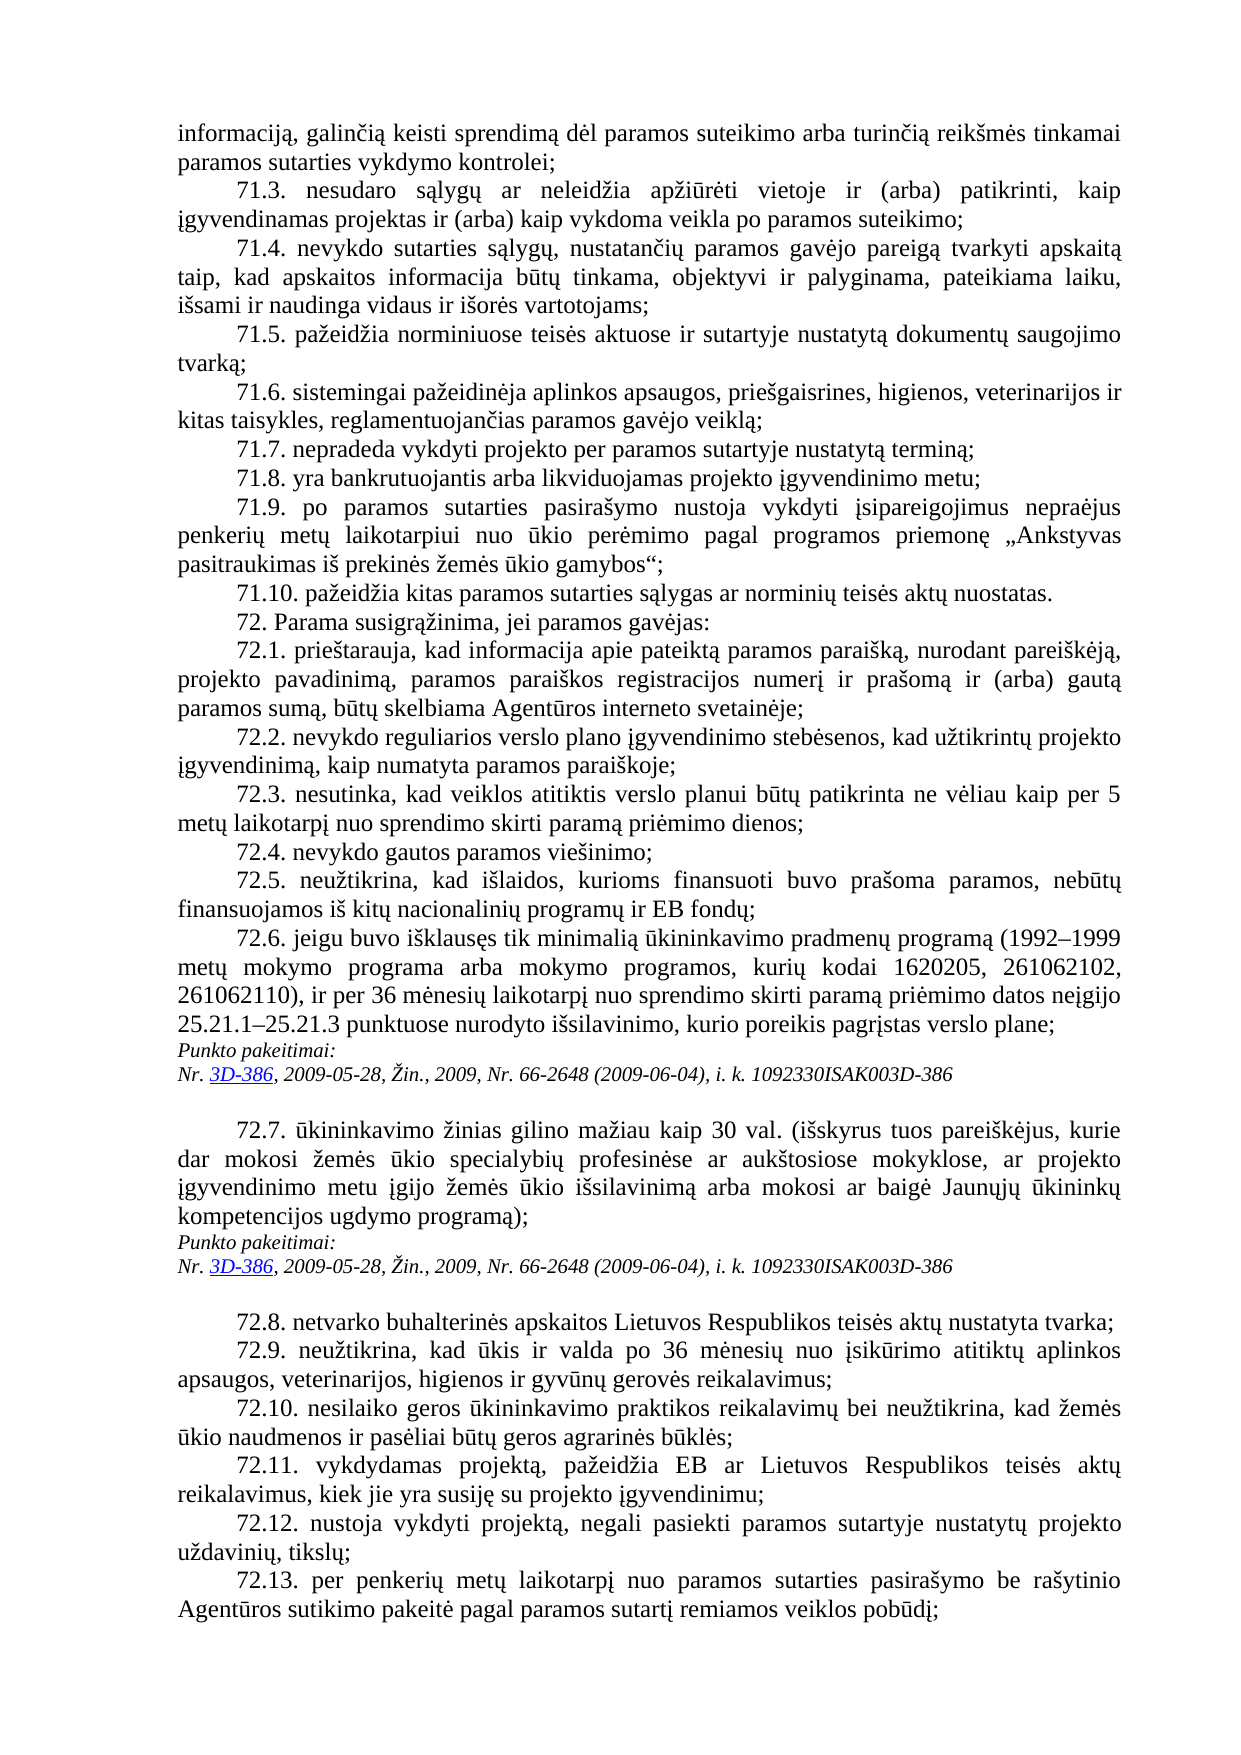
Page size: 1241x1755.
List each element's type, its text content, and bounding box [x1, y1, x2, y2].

text 71.9. po paramos sutarties pasirašymo nustoja vykdyti įsipareigojimus nepraėjus penkerių metų laikotarpiui nuo ūkio perėmimo pagal programos priemonę „Ankstyvas pasitraukimas iš prekinės žemės ūkio gamybos“; [177, 492, 1122, 578]
text Nr. 3D-386, 2009-05-28, Žin., 2009, Nr. 66-2648 (2009-06-04), i. k. 1092330ISAK003D-386 [177, 1062, 1122, 1086]
text 72.11. vykdydamas projektą, pažeidžia EB ar Lietuvos Respublikos teisės aktų reikalavimus, kiek jie yra susiję su projekto įgyvendinimu; [177, 1451, 1122, 1508]
text Nr. 3D-386, 2009-05-28, Žin., 2009, Nr. 66-2648 (2009-06-04), i. k. 1092330ISAK003D-386 [177, 1254, 1122, 1278]
text Punkto pakeitimai: [177, 1230, 1122, 1254]
text 72.12. nustoja vykdyti projektą, negali pasiekti paramos sutartyje nustatytų projekto uždavinių, tikslų; [177, 1508, 1122, 1566]
text Punkto pakeitimai: [177, 1038, 1122, 1062]
text 72.10. nesilaiko geros ūkininkavimo praktikos reikalavimų bei neužtikrina, kad žemės ūkio naudmenos ir pasėliai būtų geros agrarinės būklės; [177, 1393, 1122, 1451]
text informaciją, galinčią keisti sprendimą dėl paramos suteikimo arba turinčią reikšmės tinkamai paramos sutarties vykdymo kontrolei; [177, 118, 1122, 176]
text 72.3. nesutinka, kad veiklos atitiktis verslo planui būtų patikrinta ne vėliau kaip per 5 metų laikotarpį nuo sprendimo skirti paramą priėmimo dienos; [177, 779, 1122, 837]
text 72.5. neužtikrina, kad išlaidos, kurioms finansuoti buvo prašoma paramos, nebūtų finansuojamos iš kitų nacionalinių programų ir EB fondų; [177, 866, 1122, 923]
text 71.7. nepradeda vykdyti projekto per paramos sutartyje nustatytą terminą; [177, 434, 1122, 463]
text 71.6. sistemingai pažeidinėja aplinkos apsaugos, priešgaisrines, higienos, veterinarijos ir kitas taisykles, reglamentuojančias paramos gavėjo veiklą; [177, 377, 1122, 434]
text 72. Parama susigrąžinima, jei paramos gavėjas: [177, 607, 1122, 636]
text 71.8. yra bankrutuojantis arba likviduojamas projekto įgyvendinimo metu; [177, 463, 1122, 492]
text 72.7. ūkininkavimo žinias gilino mažiau kaip 30 val. (išskyrus tuos pareiškėjus, kurie dar mokosi žemės ūkio specialybių profesinėse ar aukštosiose mokyklose, ar projekto įgyvendinimo metu įgijo žemės ūkio išsilavinimą arba mokosi ar baigė Jaunųjų ūkininkų kompetencijos ugdymo programą); [177, 1115, 1122, 1230]
text 72.4. nevykdo gautos paramos viešinimo; [177, 837, 1122, 866]
text 72.2. nevykdo reguliarios verslo plano įgyvendinimo stebėsenos, kad užtikrintų projekto įgyvendinimą, kaip numatyta paramos paraiškoje; [177, 722, 1122, 779]
text 71.5. pažeidžia norminiuose teisės aktuose ir sutartyje nustatytą dokumentų saugojimo tvarką; [177, 319, 1122, 377]
text 72.6. jeigu buvo išklausęs tik minimalią ūkininkavimo pradmenų programą (1992–1999 metų mokymo programa arba mokymo programos, kurių kodai 1620205, 261062102, 261062110), ir per 36 mėnesių laikotarpį nuo sprendimo skirti paramą priėmimo datos neįgijo 25.21.1–25.21.3 punktuose nurodyto išsilavinimo, kurio poreikis pagrįstas verslo plane; [177, 923, 1122, 1038]
text 72.1. prieštarauja, kad informacija apie pateiktą paramos paraišką, nurodant pareiškėją, projekto pavadinimą, paramos paraiškos registracijos numerį ir prašomą ir (arba) gautą paramos sumą, būtų skelbiama Agentūros interneto svetainėje; [177, 636, 1122, 722]
text 72.13. per penkerių metų laikotarpį nuo paramos sutarties pasirašymo be rašytinio Agentūros sutikimo pakeitė pagal paramos sutartį remiamos veiklos pobūdį; [177, 1566, 1122, 1623]
text 72.9. neužtikrina, kad ūkis ir valda po 36 mėnesių nuo įsikūrimo atitiktų aplinkos apsaugos, veterinarijos, higienos ir gyvūnų gerovės reikalavimus; [177, 1336, 1122, 1393]
text 72.8. netvarko buhalterinės apskaitos Lietuvos Respublikos teisės aktų nustatyta tvarka; [177, 1307, 1122, 1336]
text 71.10. pažeidžia kitas paramos sutarties sąlygas ar norminių teisės aktų nuostatas. [177, 578, 1122, 607]
text 71.4. nevykdo sutarties sąlygų, nustatančių paramos gavėjo pareigą tvarkyti apskaitą taip, kad apskaitos informacija būtų tinkama, objektyvi ir palyginama, pateikiama laiku, išsami ir naudinga vidaus ir išorės vartotojams; [177, 233, 1122, 319]
text 71.3. nesudaro sąlygų ar neleidžia apžiūrėti vietoje ir (arba) patikrinti, kaip įgyvendinamas projektas ir (arba) kaip vykdoma veikla po paramos suteikimo; [177, 176, 1122, 233]
